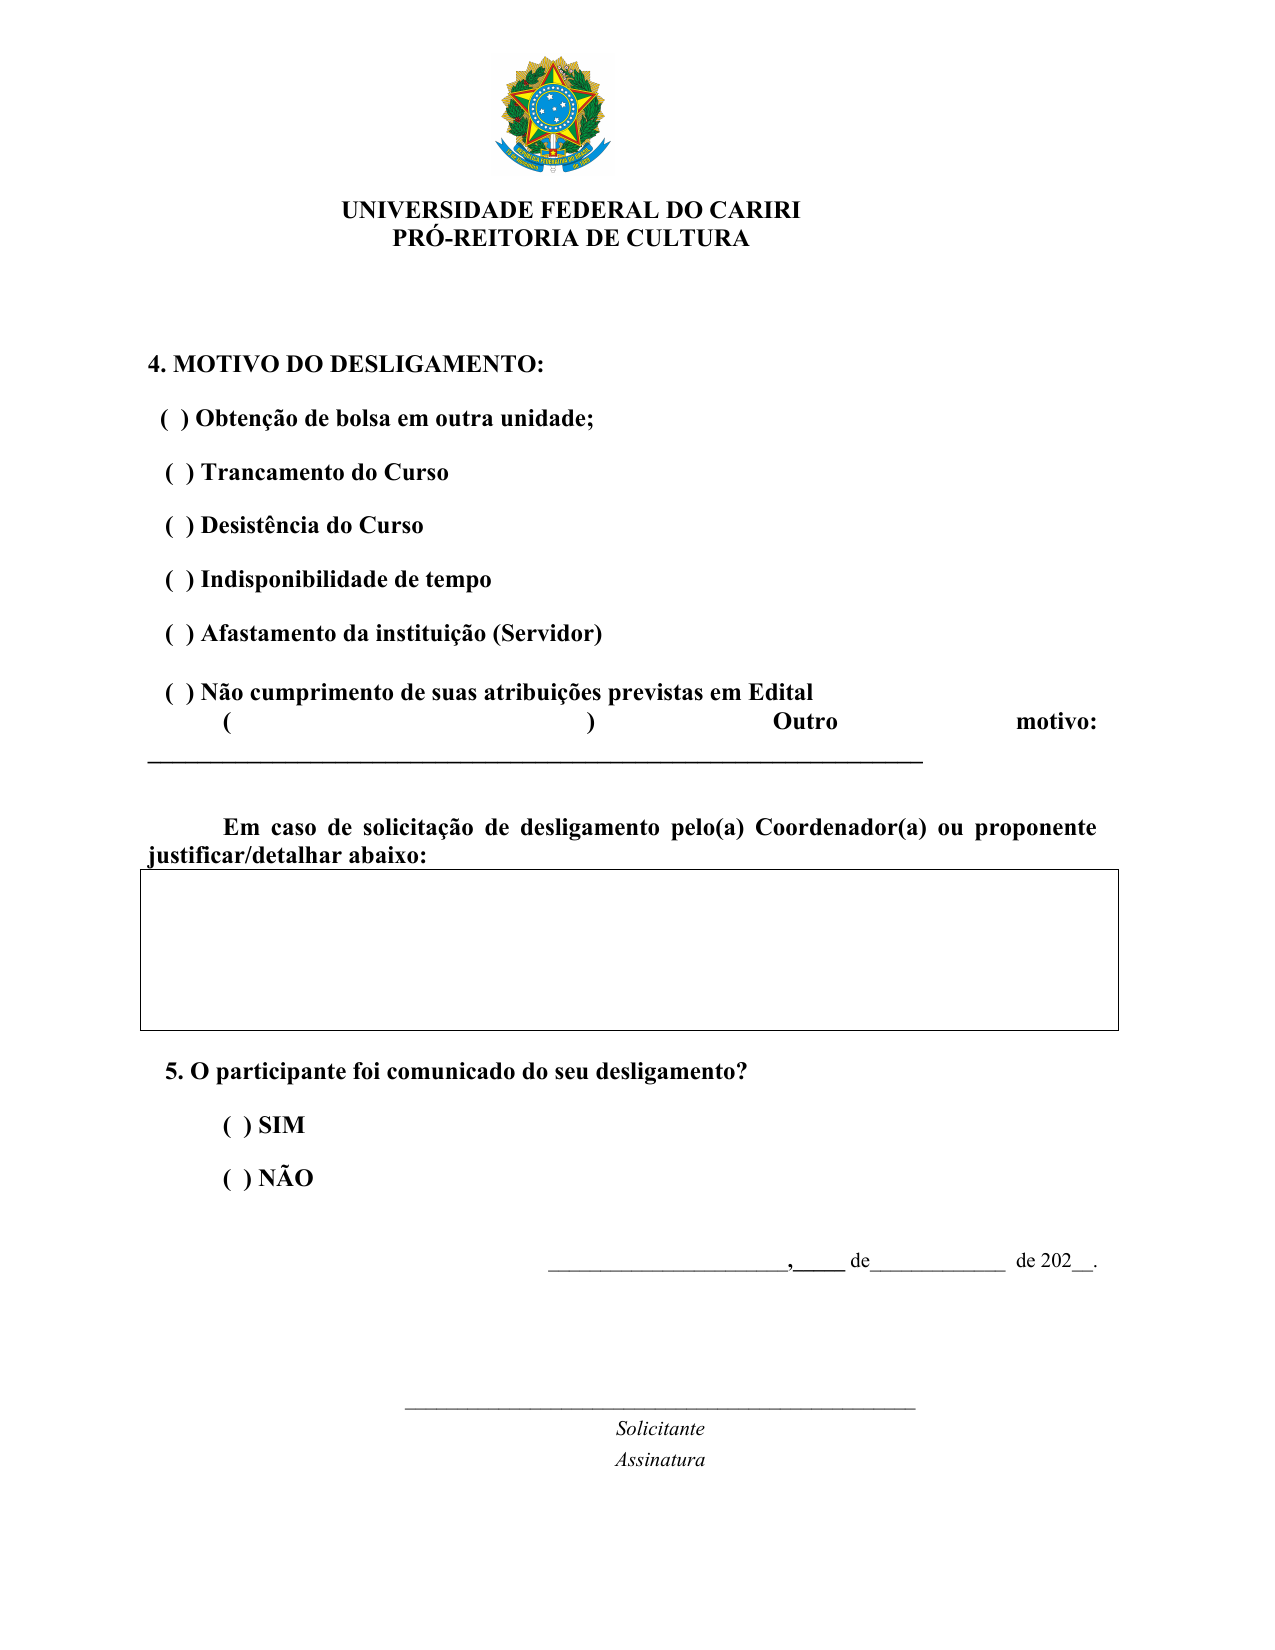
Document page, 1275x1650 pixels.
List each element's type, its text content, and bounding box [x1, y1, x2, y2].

list ( ) Não cumprimento de suas atribuições previstas em Edital [148, 677, 1098, 706]
picture [491, 53, 615, 176]
list ( ) Afastamento da instituição (Servidor) [148, 618, 1098, 647]
list _________________________________________________ [148, 1386, 1098, 1410]
list ( ) Indisponibilidade de tempo [148, 564, 964, 593]
list Assinatura [148, 1447, 1098, 1471]
list ( ) Desistência do Curso [148, 511, 964, 539]
list Solicitante [148, 1416, 1098, 1440]
list ( ) NÃO [148, 1163, 964, 1192]
list Em caso de solicitação de desligamento pelo(a) Coordenador(a) ou proponente justificar/detalhar abaixo: [148, 812, 1098, 869]
list ( ) Obtenção de bolsa em outra unidade; [148, 403, 964, 432]
table_header [141, 870, 1118, 1030]
list 5. O participante foi comunicado do seu desligamento? [148, 1056, 964, 1085]
list ( ) SIM [148, 1110, 964, 1138]
text 4. MOTIVO DO DESLIGAMENTO: [148, 349, 964, 378]
list ( ) Trancamento do Curso [159, 457, 962, 486]
list ( ) Outro motivo: ______________________________________________________________ [148, 706, 1098, 763]
list _______________________,_____ de_____________ de 202__. [148, 1248, 1098, 1272]
